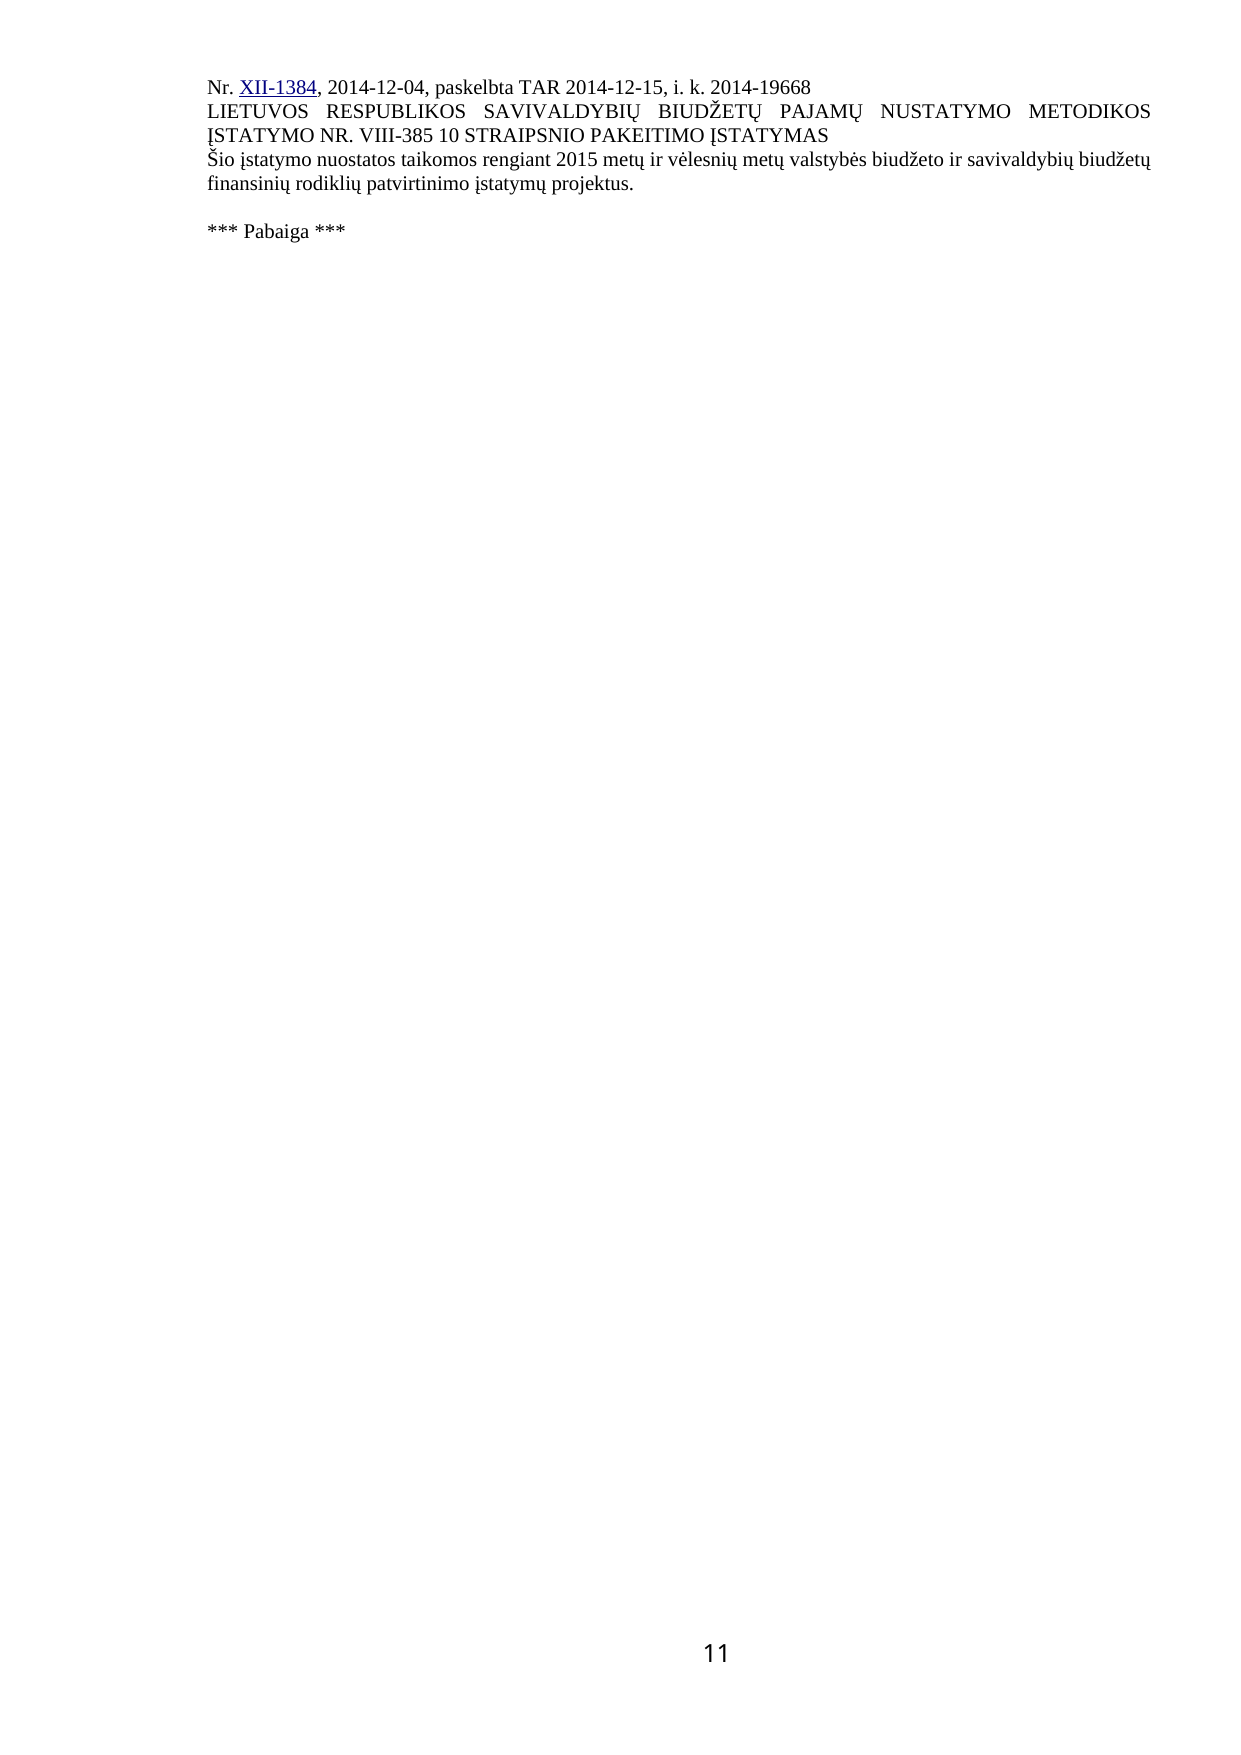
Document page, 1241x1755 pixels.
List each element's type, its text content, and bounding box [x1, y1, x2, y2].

subtitle Šio įstatymo nuostatos taikomos rengiant 2015 metų ir vėlesnių metų valstybės biudžeto ir savivaldybių biudžetų finansinių rodiklių patvirtinimo įstatymų projektus. [207, 147, 1152, 195]
text *** Pabaiga *** [207, 219, 1152, 243]
text Nr. XII-1384, 2014-12-04, paskelbta TAR 2014-12-15, i. k. 2014-19668 [207, 75, 1152, 99]
text LIETUVOS RESPUBLIKOS SAVIVALDYBIŲ BIUDŽETŲ PAJAMŲ NUSTATYMO METODIKOS ĮSTATYMO NR. VIII-385 10 STRAIPSNIO PAKEITIMO ĮSTATYMAS [207, 99, 1152, 147]
